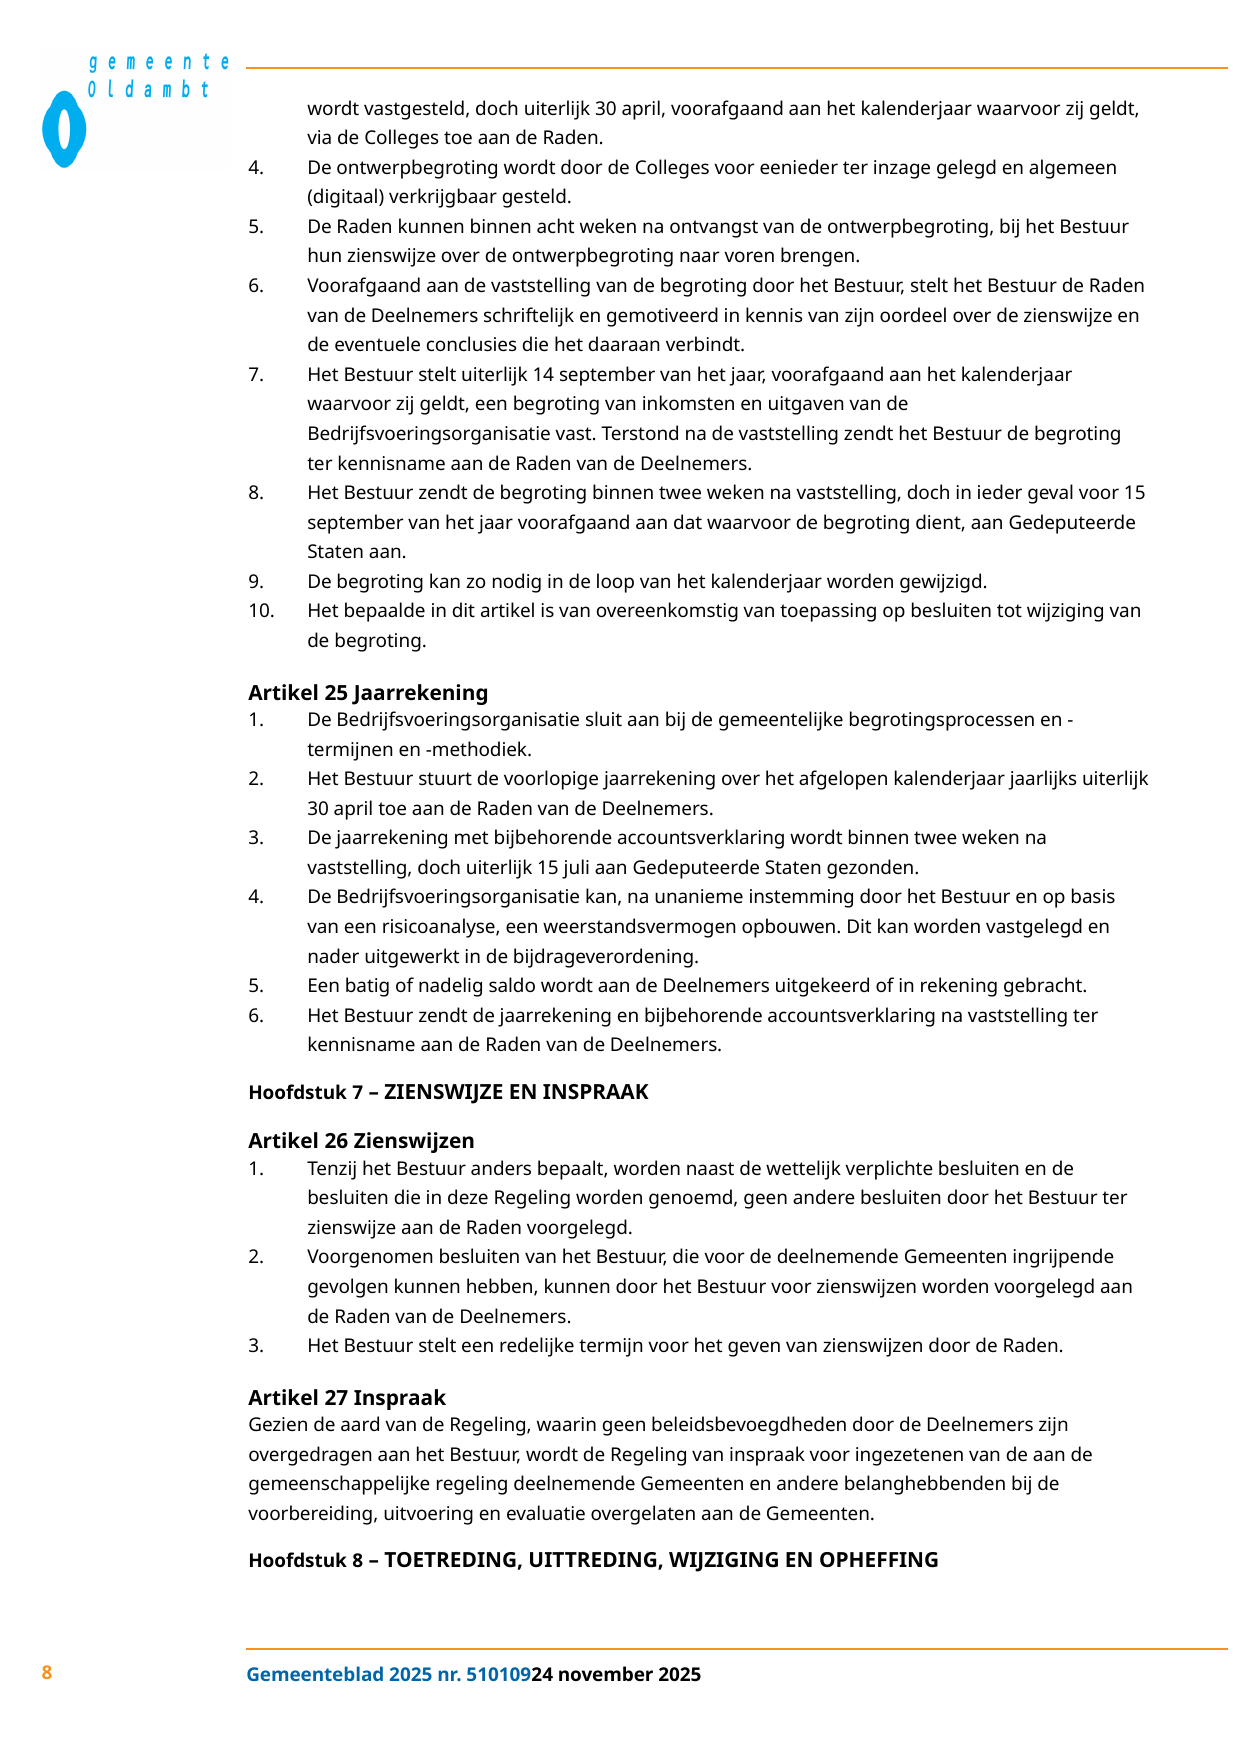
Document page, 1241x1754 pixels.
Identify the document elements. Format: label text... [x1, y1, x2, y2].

list De Bedrijfsvoeringsorganisatie kan, na unanieme instemming door het Bestuur en op basis van een risicoanalyse, een weerstandsvermogen opbouwen. Dit kan worden vastgelegd en nader uitgewerkt in de bijdrageverordening. [248, 884, 1152, 968]
list Het Bestuur zendt de begroting binnen twee weken na vaststelling, doch in ieder geval voor 15 september van het jaar voorafgaand aan dat waarvoor de begroting dient, aan Gedeputeerde Staten aan. [248, 479, 1152, 564]
list De ontwerpbegroting wordt door de Colleges voor eenieder ter inzage gelegd en algemeen (digitaal) verkrijgbaar gesteld. [248, 154, 1152, 209]
text Gezien de aard van de Regeling, waarin geen beleidsbevoegdheden door de Deelnemers zijn overgedragen aan het Bestuur, wordt de Regeling van inspraak voor ingezetenen van de aan de gemeenschappelijke regeling deelnemende Gemeenten en andere belanghebbenden bij de voorbereiding, uitvoering en evaluatie overgelaten aan de Gemeenten. [248, 1411, 1152, 1526]
text Artikel 25 Jaarrekening [248, 678, 1152, 706]
list Tenzij het Bestuur anders bepaalt, worden naast de wettelijk verplichte besluiten en de besluiten die in deze Regeling worden genoemd, geen andere besluiten door het Bestuur ter zienswijze aan de Raden voorgelegd. [248, 1155, 1152, 1240]
list De Bedrijfsvoeringsorganisatie sluit aan bij de gemeentelijke begrotingsprocessen en -termijnen en -methodiek. [248, 706, 1152, 761]
list Voorgenomen besluiten van het Bestuur, die voor de deelnemende Gemeenten ingrijpende gevolgen kunnen hebben, kunnen door het Bestuur voor zienswijzen worden voorgelegd aan de Raden van de Deelnemers. [248, 1244, 1152, 1328]
list De jaarrekening met bijbehorende accountsverklaring wordt binnen twee weken na vaststelling, doch uiterlijk 15 juli aan Gedeputeerde Staten gezonden. [248, 824, 1152, 880]
text Hoofdstuk 8 – TOETREDING, UITTREDING, WIJZIGING EN OPHEFFING [248, 1546, 1152, 1574]
list Het Bestuur stuurt de voorlopige jaarrekening over het afgelopen kalenderjaar jaarlijks uiterlijk 30 april toe aan de Raden van de Deelnemers. [248, 765, 1152, 821]
list Het bepaalde in dit artikel is van overeenkomstig van toepassing op besluiten tot wijziging van de begroting. [248, 598, 1152, 653]
list wordt vastgesteld, doch uiterlijk 30 april, voorafgaand aan het kalenderjaar waarvoor zij geldt, via de Colleges toe aan de Raden. [248, 95, 1152, 150]
list Het Bestuur stelt een redelijke termijn voor het geven van zienswijzen door de Raden. [248, 1332, 1152, 1358]
list Het Bestuur zendt de jaarrekening en bijbehorende accountsverklaring na vaststelling ter kennisname aan de Raden van de Deelnemers. [248, 1002, 1152, 1057]
list De Raden kunnen binnen acht weken na ontvangst van de ontwerpbegroting, bij het Bestuur hun zienswijze over de ontwerpbegroting naar voren brengen. [248, 213, 1152, 268]
text Hoofdstuk 7 – ZIENSWIJZE EN INSPRAAK [248, 1077, 1152, 1106]
list De begroting kan zo nodig in de loop van het kalenderjaar worden gewijzigd. [248, 568, 1152, 594]
picture [41, 47, 231, 172]
text Artikel 26 Zienswijzen [248, 1126, 1152, 1155]
list Het Bestuur stelt uiterlijk 14 september van het jaar, voorafgaand aan het kalenderjaar waarvoor zij geldt, een begroting van inkomsten en uitgaven van de Bedrijfsvoeringsorganisatie vast. Terstond na de vaststelling zendt het Bestuur de begroting ter kennisname aan de Raden van de Deelnemers. [248, 361, 1152, 476]
list Een batig of nadelig saldo wordt aan de Deelnemers uitgekeerd of in rekening gebracht. [248, 972, 1152, 998]
list Voorafgaand aan de vaststelling van de begroting door het Bestuur, stelt het Bestuur de Raden van de Deelnemers schriftelijk en gemotiveerd in kennis van zijn oordeel over de zienswijze en de eventuele conclusies die het daaraan verbindt. [248, 272, 1152, 357]
text Artikel 27 Inspraak [248, 1383, 1152, 1411]
